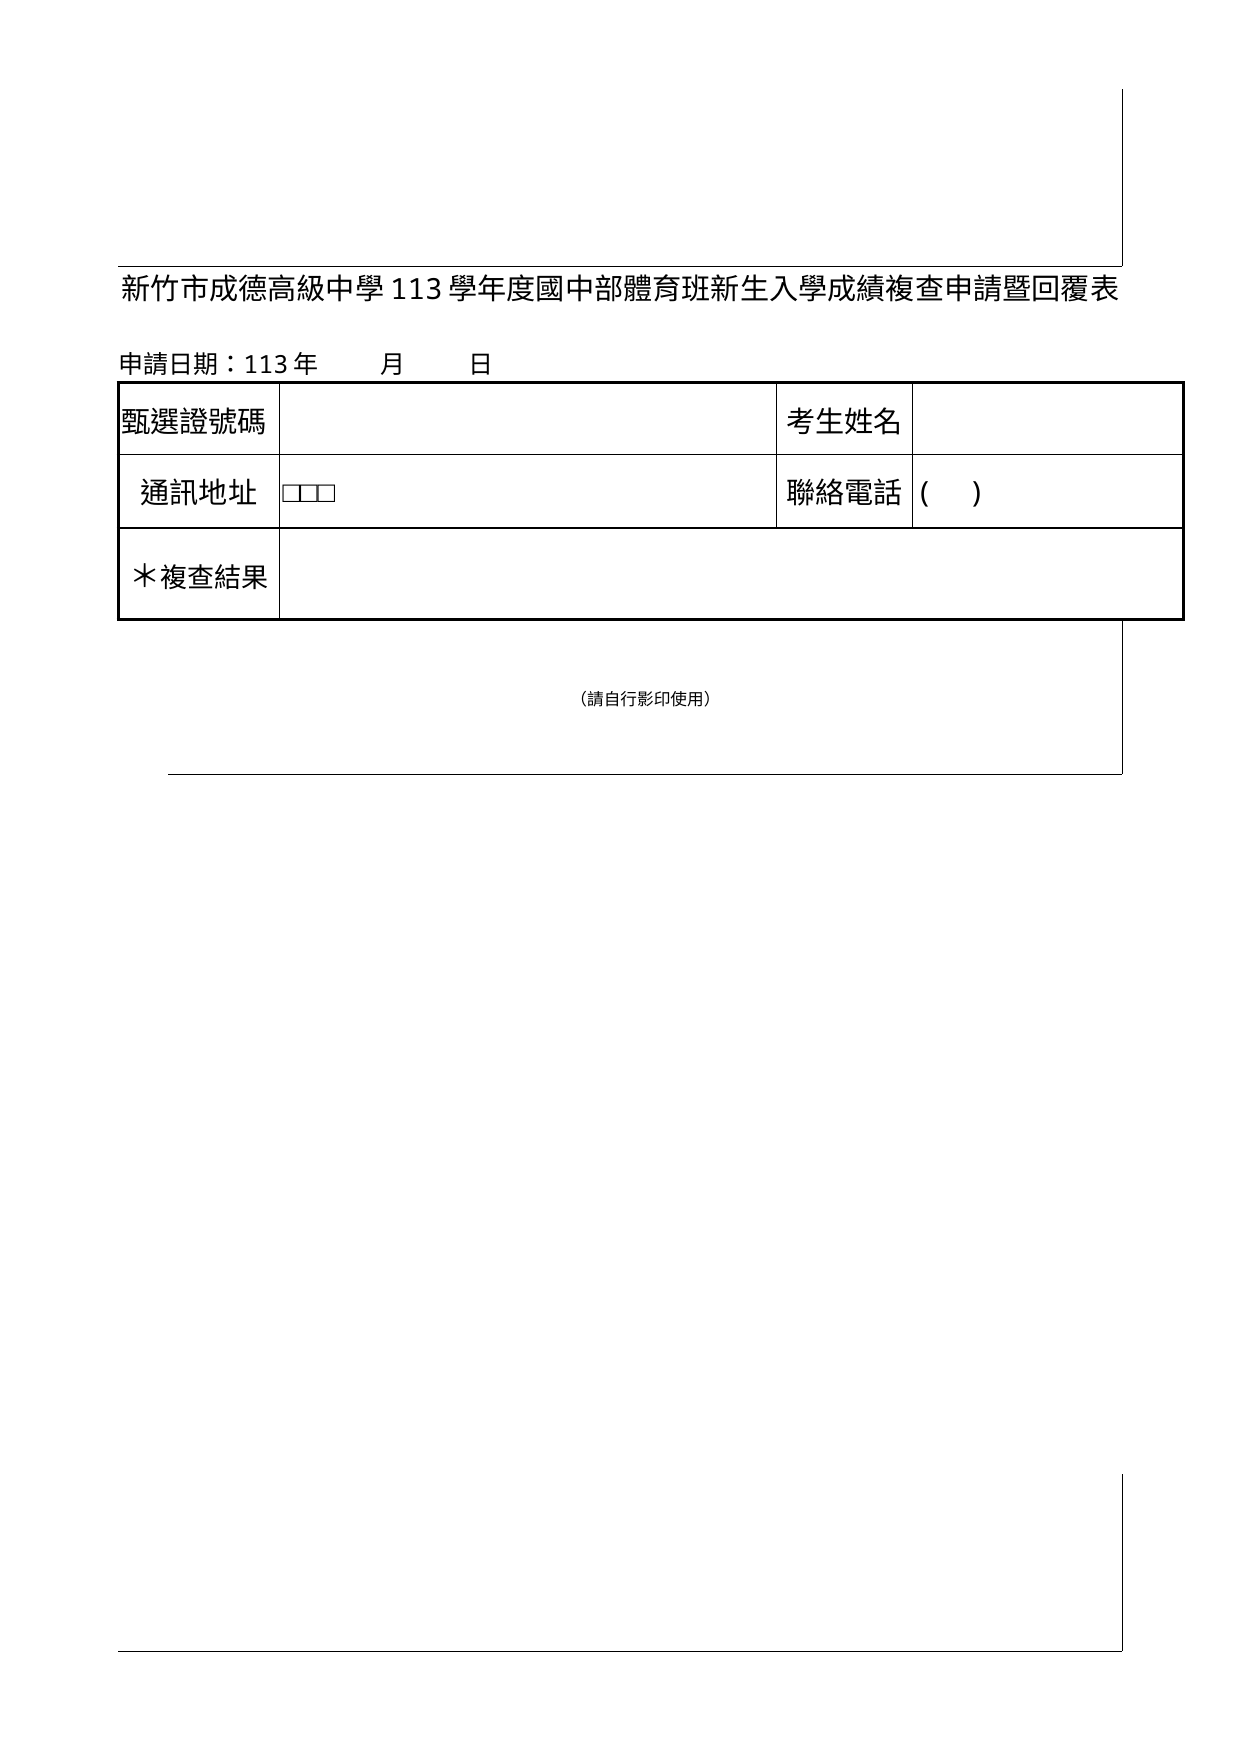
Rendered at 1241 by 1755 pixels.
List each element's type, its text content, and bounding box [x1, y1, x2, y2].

table_cell [280, 529, 1182, 618]
text 新竹市成德高級中學113學年度國中部體育班新生入學成績複查申請暨回覆表 [118, 266, 1122, 308]
table_header [280, 384, 776, 454]
table_cell ( ) [913, 455, 1182, 527]
text （請自行影印使用） [168, 621, 1122, 774]
table_header 甄選證號碼 [120, 384, 279, 454]
table_cell □□□ [280, 455, 776, 527]
table_header 考生姓名 [777, 384, 912, 454]
text 申請日期：113年 月 日 [118, 345, 1122, 381]
table_header [913, 384, 1182, 454]
table_cell 通訊地址 [120, 455, 279, 527]
table_cell ＊複查結果 [120, 529, 279, 618]
table_cell 聯絡電話 [777, 455, 912, 527]
